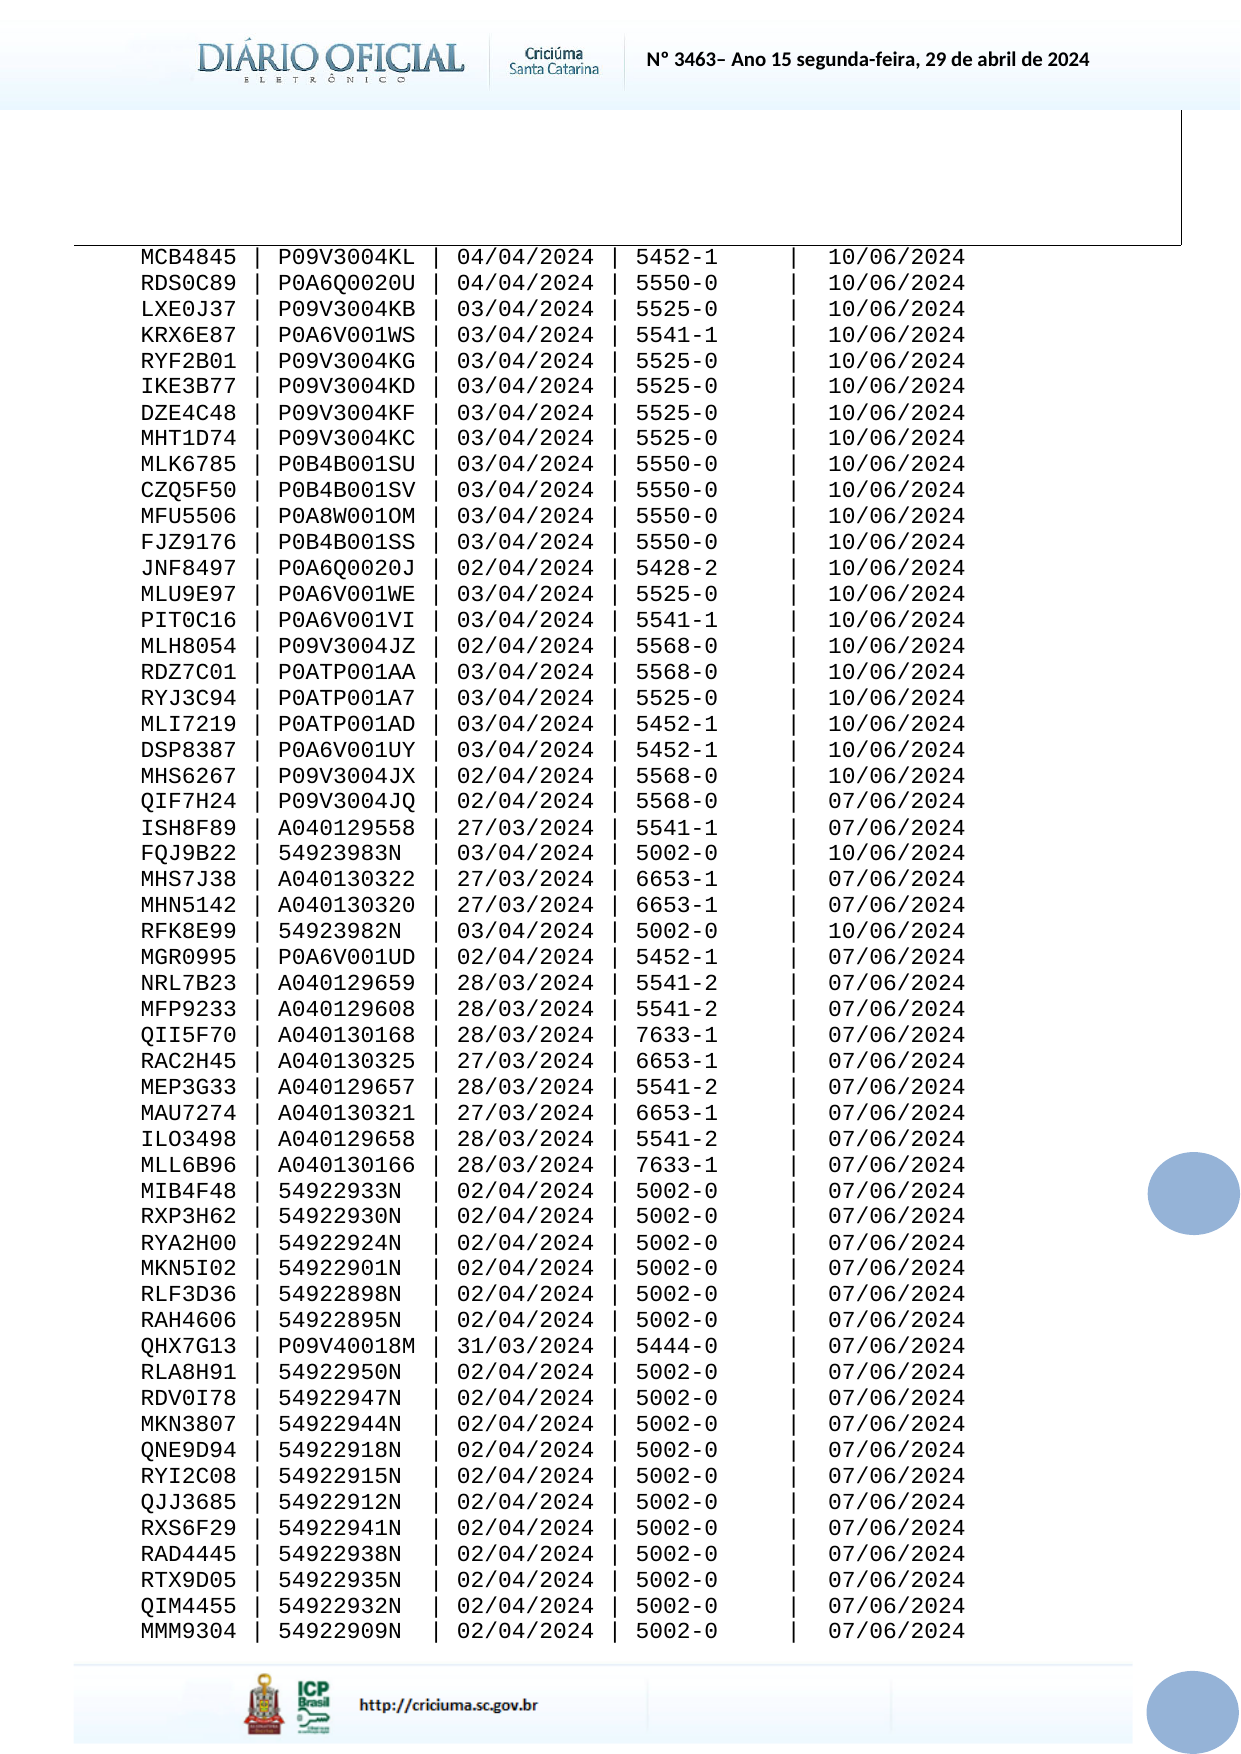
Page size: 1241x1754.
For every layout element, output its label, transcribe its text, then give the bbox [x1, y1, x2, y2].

text JNF8497 | P0A6Q0020J | 02/04/2024 | 5428-2 | 10/06/2024 [44, 556, 1181, 582]
text RDS0C89 | P0A6Q0020U | 04/04/2024 | 5550-0 | 10/06/2024 [44, 271, 1181, 297]
text RTX9D05 | 54922935N | 02/04/2024 | 5002-0 | 07/06/2024 [44, 1568, 1181, 1594]
text RYA2H00 | 54922924N | 02/04/2024 | 5002-0 | 07/06/2024 [44, 1231, 1181, 1257]
text NRL7B23 | A040129659 | 28/03/2024 | 5541-2 | 07/06/2024 [44, 971, 1181, 997]
text MCB4845 | P09V3004KL | 04/04/2024 | 5452-1 | 10/06/2024 [44, 245, 1181, 271]
text PIT0C16 | P0A6V001VI | 03/04/2024 | 5541-1 | 10/06/2024 [44, 608, 1181, 634]
text MLI7219 | P0ATP001AD | 03/04/2024 | 5452-1 | 10/06/2024 [44, 712, 1181, 738]
text MHS6267 | P09V3004JX | 02/04/2024 | 5568-0 | 10/06/2024 [44, 764, 1181, 790]
text ILO3498 | A040129658 | 28/03/2024 | 5541-2 | 07/06/2024 [44, 1127, 1181, 1153]
text MAU7274 | A040130321 | 27/03/2024 | 6653-1 | 07/06/2024 [44, 1101, 1181, 1127]
text FQJ9B22 | 54923983N | 03/04/2024 | 5002-0 | 10/06/2024 [44, 842, 1181, 868]
text QHX7G13 | P09V40018M | 31/03/2024 | 5444-0 | 07/06/2024 [44, 1334, 1181, 1361]
text MFP9233 | A040129608 | 28/03/2024 | 5541-2 | 07/06/2024 [44, 997, 1181, 1023]
text QNE9D94 | 54922918N | 02/04/2024 | 5002-0 | 07/06/2024 [44, 1438, 1181, 1464]
text LXE0J37 | P09V3004KB | 03/04/2024 | 5525-0 | 10/06/2024 [44, 297, 1181, 323]
text QIF7H24 | P09V3004JQ | 02/04/2024 | 5568-0 | 07/06/2024 [44, 790, 1181, 816]
text MKN3807 | 54922944N | 02/04/2024 | 5002-0 | 07/06/2024 [44, 1412, 1181, 1438]
text RDZ7C01 | P0ATP001AA | 03/04/2024 | 5568-0 | 10/06/2024 [44, 660, 1181, 686]
text ISH8F89 | A040129558 | 27/03/2024 | 5541-1 | 07/06/2024 [44, 816, 1181, 842]
text RYF2B01 | P09V3004KG | 03/04/2024 | 5525-0 | 10/06/2024 [44, 349, 1181, 375]
text MHN5142 | A040130320 | 27/03/2024 | 6653-1 | 07/06/2024 [44, 894, 1181, 919]
text KRX6E87 | P0A6V001WS | 03/04/2024 | 5541-1 | 10/06/2024 [44, 323, 1181, 349]
text MFU5506 | P0A8W001OM | 03/04/2024 | 5550-0 | 10/06/2024 [44, 504, 1181, 531]
text RLA8H91 | 54922950N | 02/04/2024 | 5002-0 | 07/06/2024 [44, 1361, 1181, 1386]
text RXS6F29 | 54922941N | 02/04/2024 | 5002-0 | 07/06/2024 [44, 1516, 1181, 1542]
text MKN5I02 | 54922901N | 02/04/2024 | 5002-0 | 07/06/2024 [44, 1257, 1181, 1283]
text MHT1D74 | P09V3004KC | 03/04/2024 | 5525-0 | 10/06/2024 [44, 427, 1181, 453]
text FJZ9176 | P0B4B001SS | 03/04/2024 | 5550-0 | 10/06/2024 [44, 531, 1181, 556]
text DSP8387 | P0A6V001UY | 03/04/2024 | 5452-1 | 10/06/2024 [44, 738, 1181, 764]
text RYJ3C94 | P0ATP001A7 | 03/04/2024 | 5525-0 | 10/06/2024 [44, 686, 1181, 712]
text RAH4606 | 54922895N | 02/04/2024 | 5002-0 | 07/06/2024 [44, 1309, 1181, 1334]
text MLK6785 | P0B4B001SU | 03/04/2024 | 5550-0 | 10/06/2024 [44, 453, 1181, 479]
text MLH8054 | P09V3004JZ | 02/04/2024 | 5568-0 | 10/06/2024 [44, 634, 1181, 660]
text RAC2H45 | A040130325 | 27/03/2024 | 6653-1 | 07/06/2024 [44, 1049, 1181, 1075]
text MLU9E97 | P0A6V001WE | 03/04/2024 | 5525-0 | 10/06/2024 [44, 582, 1181, 608]
text CZQ5F50 | P0B4B001SV | 03/04/2024 | 5550-0 | 10/06/2024 [44, 479, 1181, 504]
text MEP3G33 | A040129657 | 28/03/2024 | 5541-2 | 07/06/2024 [44, 1075, 1181, 1101]
text QIM4455 | 54922932N | 02/04/2024 | 5002-0 | 07/06/2024 [44, 1594, 1181, 1620]
text RLF3D36 | 54922898N | 02/04/2024 | 5002-0 | 07/06/2024 [44, 1283, 1181, 1309]
text MHS7J38 | A040130322 | 27/03/2024 | 6653-1 | 07/06/2024 [44, 868, 1181, 894]
text QII5F70 | A040130168 | 28/03/2024 | 7633-1 | 07/06/2024 [44, 1023, 1181, 1049]
text MIB4F48 | 54922933N | 02/04/2024 | 5002-0 | 07/06/2024 [44, 1179, 1150, 1205]
text RYI2C08 | 54922915N | 02/04/2024 | 5002-0 | 07/06/2024 [44, 1464, 1181, 1490]
text MLL6B96 | A040130166 | 28/03/2024 | 7633-1 | 07/06/2024 [44, 1153, 1180, 1179]
text RFK8E99 | 54923982N | 03/04/2024 | 5002-0 | 10/06/2024 [44, 919, 1181, 946]
text RAD4445 | 54922938N | 02/04/2024 | 5002-0 | 07/06/2024 [44, 1542, 1181, 1568]
text IKE3B77 | P09V3004KD | 03/04/2024 | 5525-0 | 10/06/2024 [44, 375, 1181, 401]
text QJJ3685 | 54922912N | 02/04/2024 | 5002-0 | 07/06/2024 [44, 1490, 1181, 1516]
text RXP3H62 | 54922930N | 02/04/2024 | 5002-0 | 07/06/2024 [44, 1205, 1171, 1231]
text RDV0I78 | 54922947N | 02/04/2024 | 5002-0 | 07/06/2024 [44, 1386, 1181, 1412]
text MGR0995 | P0A6V001UD | 02/04/2024 | 5452-1 | 07/06/2024 [44, 946, 1181, 971]
text DZE4C48 | P09V3004KF | 03/04/2024 | 5525-0 | 10/06/2024 [44, 401, 1181, 427]
text MMM9304 | 54922909N | 02/04/2024 | 5002-0 | 07/06/2024 [44, 1620, 1181, 1646]
